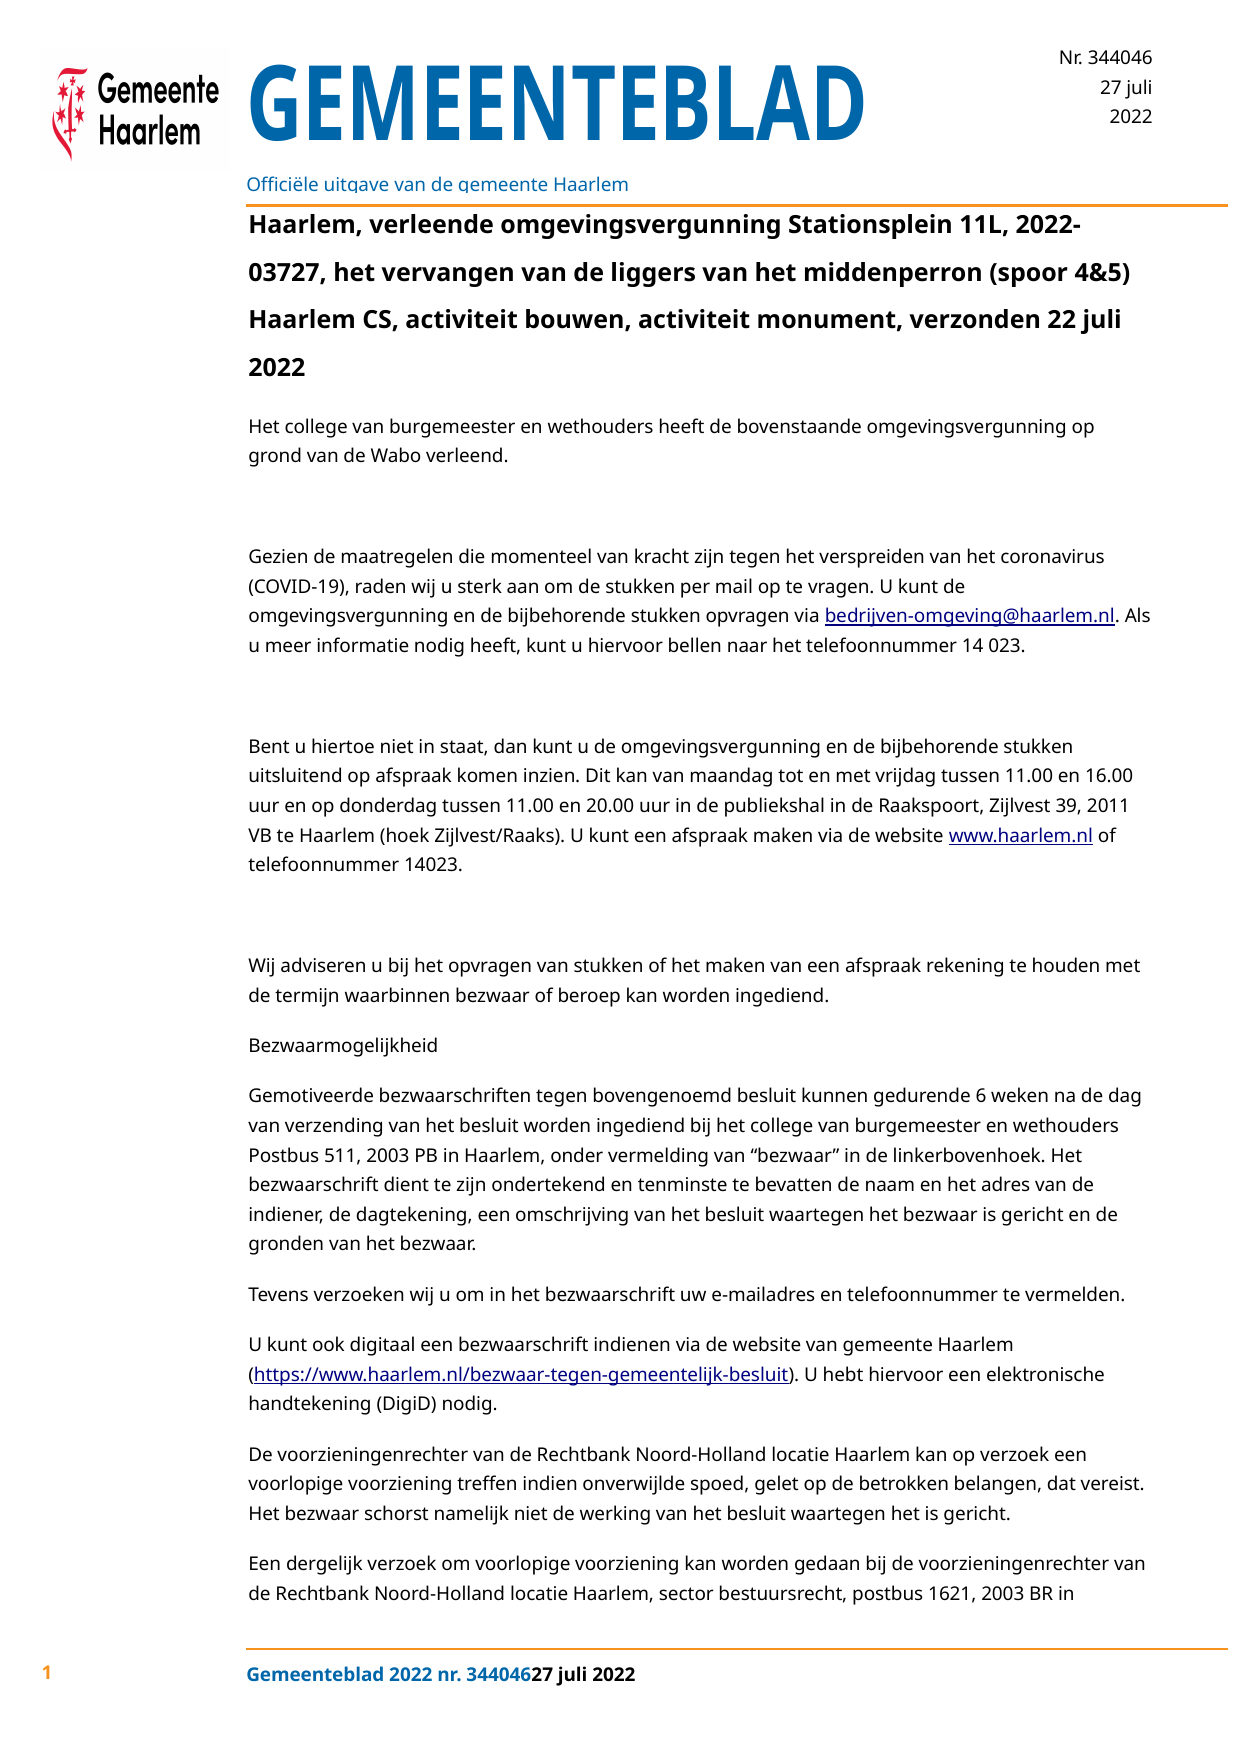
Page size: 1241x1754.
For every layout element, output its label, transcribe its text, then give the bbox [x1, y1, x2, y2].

text U kunt ook digitaal een bezwaarschrift indienen via de website van gemeente Haarlem (https://www.haarlem.nl/bezwaar-tegen-gemeentelijk-besluit). U hebt hiervoor een elektronische handtekening (DigiD) nodig. [248, 1331, 1152, 1416]
text De voorzieningenrechter van de Rechtbank Noord-Holland locatie Haarlem kan op verzoek een voorlopige voorziening treffen indien onverwijlde spoed, gelet op de betrokken belangen, dat vereist. Het bezwaar schorst namelijk niet de werking van het besluit waartegen het is gericht. [248, 1441, 1152, 1526]
text Gemotiveerde bezwaarschriften tegen bovengenoemd besluit kunnen gedurende 6 weken na de dag van verzending van het besluit worden ingediend bij het college van burgemeester en wethouders Postbus 511, 2003 PB in Haarlem, onder vermelding van “bezwaar” in de linkerbovenhoek. Het bezwaarschrift dient te zijn ondertekend en tenminste te bevatten de naam en het adres van de indiener, de dagtekening, een omschrijving van het besluit waartegen het bezwaar is gericht en de gronden van het bezwaar. [248, 1083, 1152, 1256]
text Het college van burgemeester en wethouders heeft de bovenstaande omgevingsvergunning op grond van de Wabo verleend. [248, 413, 1152, 468]
text Haarlem, verleende omgevingsvergunning Stationsplein 11L, 2022-03727, het vervangen van de liggers van het middenperron (spoor 4&5) Haarlem CS, activiteit bouwen, activiteit monument, verzonden 22 juli 2022 [248, 207, 1152, 384]
picture [41, 47, 231, 172]
text Een dergelijk verzoek om voorlopige voorziening kan worden gedaan bij de voorzieningenrechter van de Rechtbank Noord-Holland locatie Haarlem, sector bestuursrecht, postbus 1621, 2003 BR in [248, 1551, 1152, 1606]
text Gezien de maatregelen die momenteel van kracht zijn tegen het verspreiden van het coronavirus (COVID-19), raden wij u sterk aan om de stukken per mail op te vragen. U kunt de omgevingsvergunning en de bijbehorende stukken opvragen via bedrijven-omgeving@haarlem.nl. Als u meer informatie nodig heeft, kunt u hiervoor bellen naar het telefoonnummer 14 023. [248, 543, 1152, 658]
text Wij adviseren u bij het opvragen van stukken of het maken van een afspraak rekening te houden met de termijn waarbinnen bezwaar of beroep kan worden ingediend. [248, 952, 1152, 1008]
text Bezwaarmogelijkheid [248, 1032, 1152, 1058]
text Bent u hiertoe niet in staat, dan kunt u de omgevingsvergunning en de bijbehorende stukken uitsluitend op afspraak komen inzien. Dit kan van maandag tot en met vrijdag tussen 11.00 en 16.00 uur en op donderdag tussen 11.00 en 20.00 uur in de publiekshal in de Raakspoort, Zijlvest 39, 2011 VB te Haarlem (hoek Zijlvest/Raaks). U kunt een afspraak maken via de website www.haarlem.nl of telefoonnummer 14023. [248, 733, 1152, 877]
text Tevens verzoeken wij u om in het bezwaarschrift uw e-mailadres en telefoonnummer te vermelden. [248, 1281, 1152, 1307]
